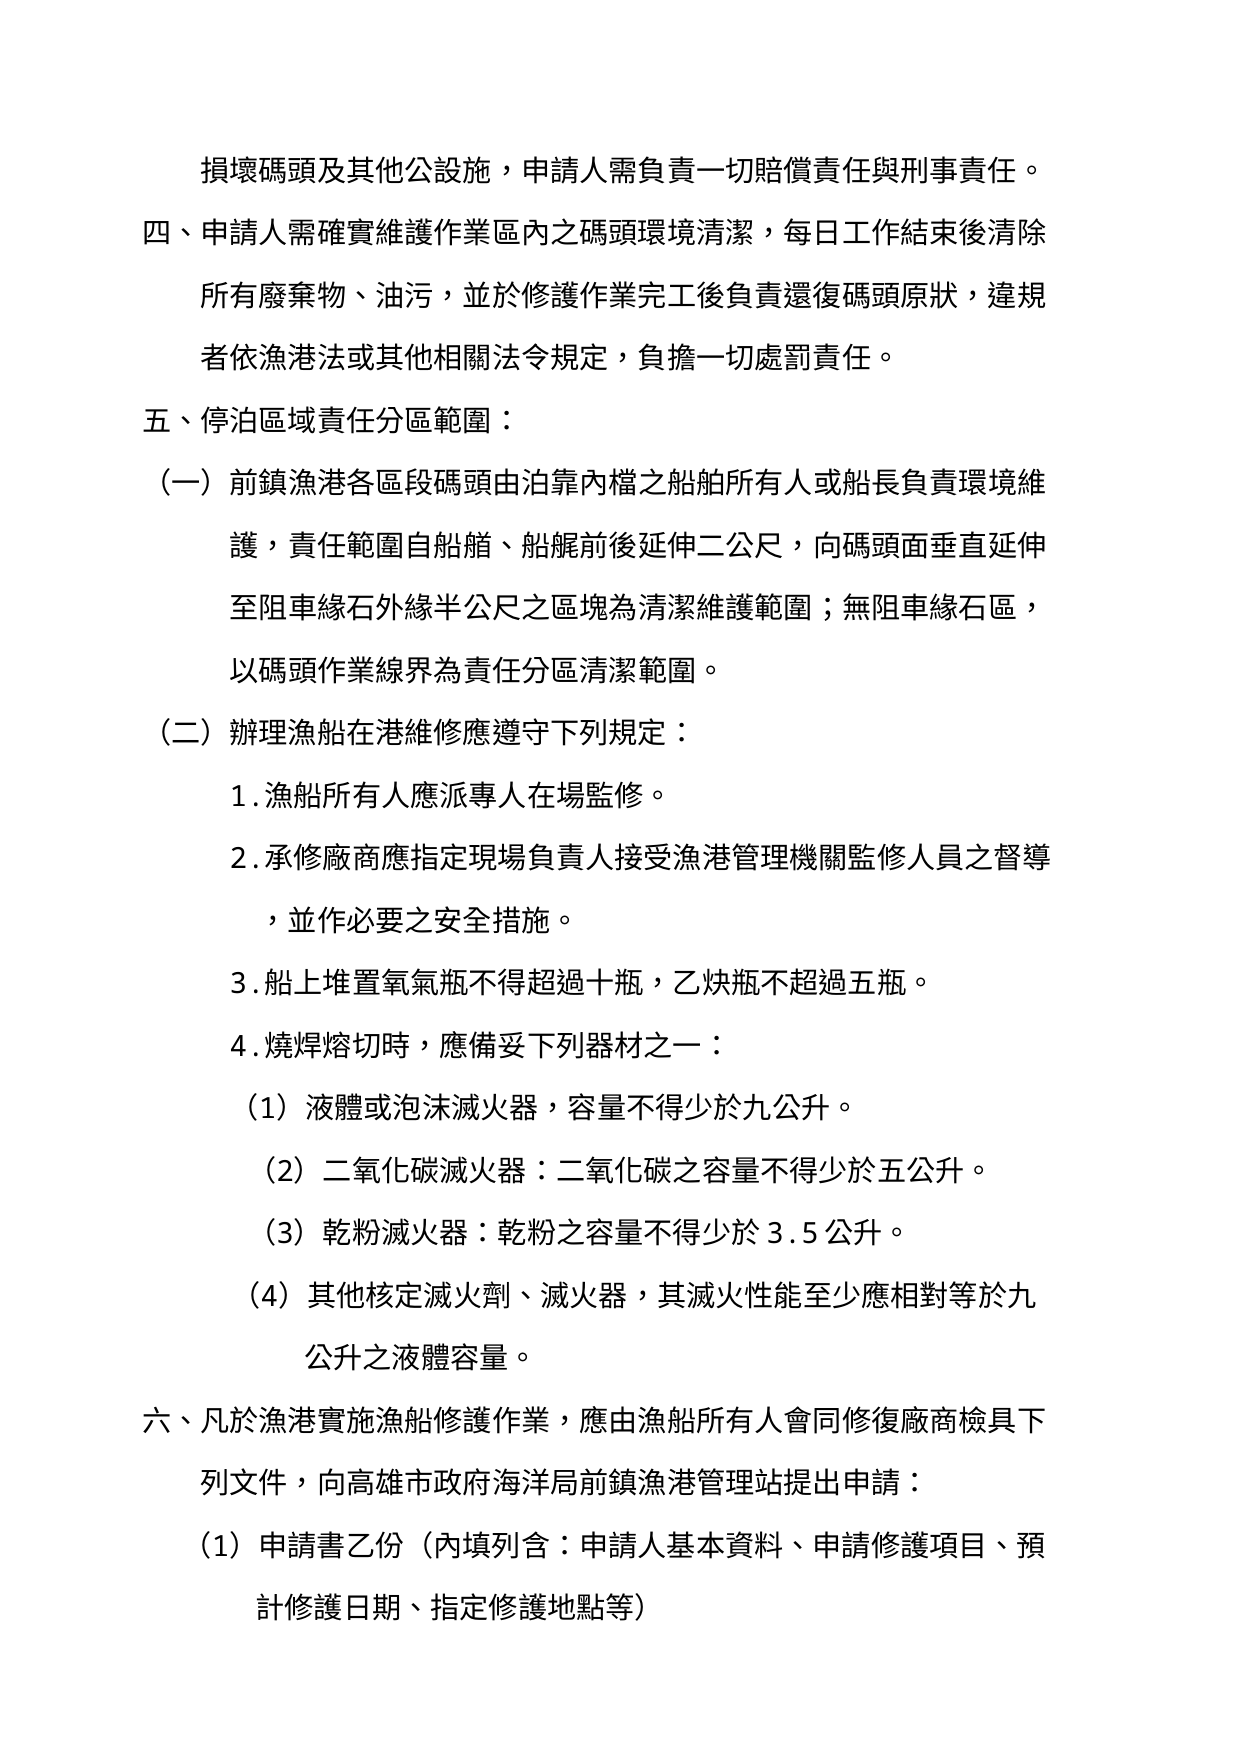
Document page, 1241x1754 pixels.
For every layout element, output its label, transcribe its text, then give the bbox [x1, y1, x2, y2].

text ，並作必要之安全措施。 [142, 877, 1053, 939]
text 損壞碼頭及其他公設施，申請人需負責一切賠償責任與刑事責任。 [142, 127, 1053, 189]
text 1.漁船所有人應派專人在場監修。 [142, 752, 1053, 814]
text （1）申請書乙份（內填列含：申請人基本資料、申請修護項目、預計修護日期、指定修護地點等） [182, 1502, 1053, 1627]
text 四、申請人需確實維護作業區內之碼頭環境清潔，每日工作結束後清除所有廢棄物、油污，並於修護作業完工後負責還復碼頭原狀，違規者依漁港法或其他相關法令規定，負擔一切處罰責任。 [142, 189, 1053, 377]
text （3）乾粉滅火器：乾粉之容量不得少於3.5公升。 [142, 1189, 1053, 1252]
text 六、凡於漁港實施漁船修護作業，應由漁船所有人會同修復廠商檢具下列文件，向高雄市政府海洋局前鎮漁港管理站提出申請： [142, 1377, 1053, 1502]
text 五、停泊區域責任分區範圍： [142, 377, 1053, 439]
text （2）二氧化碳滅火器：二氧化碳之容量不得少於五公升。 [142, 1127, 1053, 1189]
text （4）其他核定滅火劑、滅火器，其滅火性能至少應相對等於九公升之液體容量。 [231, 1252, 1053, 1377]
text （1）液體或泡沫滅火器，容量不得少於九公升。 [142, 1064, 1053, 1127]
text （二）辦理漁船在港維修應遵守下列規定： [142, 689, 1053, 752]
text 4.燒焊熔切時，應備妥下列器材之一： [142, 1002, 1053, 1064]
text 3.船上堆置氧氣瓶不得超過十瓶，乙炔瓶不超過五瓶。 [142, 939, 1053, 1002]
text 2.承修廠商應指定現場負責人接受漁港管理機關監修人員之督導 [142, 814, 1053, 877]
text （一）前鎮漁港各區段碼頭由泊靠內檔之船舶所有人或船長負責環境維護，責任範圍自船艏、船艉前後延伸二公尺，向碼頭面垂直延伸至阻車緣石外緣半公尺之區塊為清潔維護範圍；無阻車緣石區，以碼頭作業線界為責任分區清潔範圍。 [142, 439, 1053, 689]
